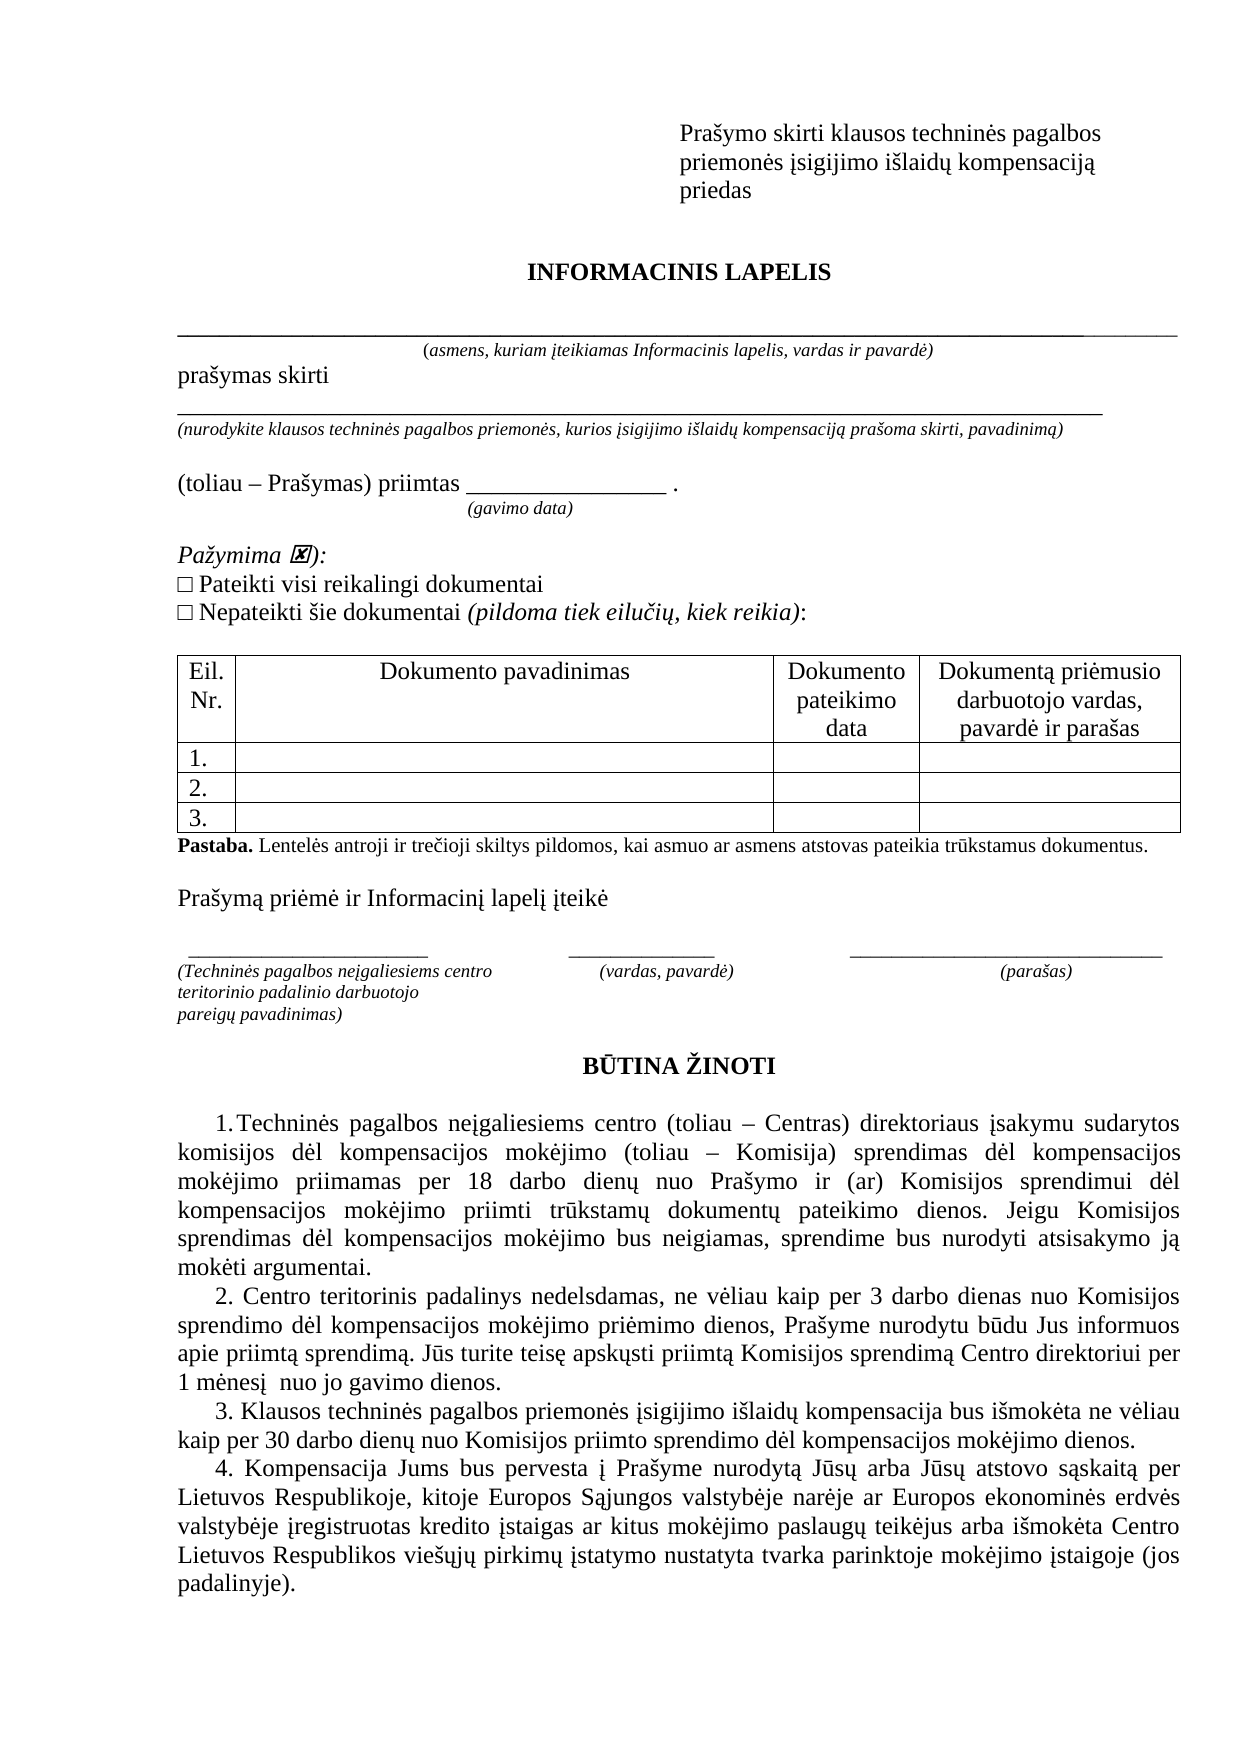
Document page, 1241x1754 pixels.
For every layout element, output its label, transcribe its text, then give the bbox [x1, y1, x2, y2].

text teritorinio padalinio darbuotojo [177, 981, 1181, 1003]
text □ Nepateikti šie dokumentai (pildoma tiek eilučių, kiek reikia): [177, 597, 1181, 626]
text ________________________________________________________________________________________________ [177, 314, 1181, 339]
table_header Dokumento pavadinimas [236, 656, 773, 742]
text □ Pateikti visi reikalingi dokumentai [177, 569, 1181, 597]
text 3. Klausos techninės pagalbos priemonės įsigijimo išlaidų kompensacija bus išmokėta ne vėliau kaip per 30 darbo dienų nuo Komisijos priimto sprendimo dėl kompensacijos mokėjimo dienos. [177, 1396, 1181, 1453]
table_cell [774, 743, 919, 772]
text (toliau – Prašymas) priimtas ________________ . [177, 468, 1181, 497]
table_cell [920, 773, 1180, 802]
text (nurodykite klausos techninės pagalbos priemonės, kurios įsigijimo išlaidų kompensaciją prašoma skirti, pavadinimą) [177, 418, 1181, 439]
table_cell [774, 773, 919, 802]
text Prašymo skirti klausos techninės pagalbos priemonės įsigijimo išlaidų kompensaciją [679, 118, 1181, 176]
table_cell 1. [178, 743, 235, 772]
table_cell 2. [178, 773, 235, 802]
table_cell [236, 743, 773, 772]
table_cell [236, 803, 773, 832]
text BŪTINA ŽINOTI [177, 1051, 1181, 1080]
text Pastaba. Lentelės antroji ir trečioji skiltys pildomos, kai asmuo ar asmens atstovas pateikia trūkstamus dokumentus. [177, 833, 1181, 857]
table_header Dokumentą priėmusio darbuotojo vardas, pavardė ir parašas [920, 656, 1180, 742]
text 4. Kompensacija Jums bus pervesta į Prašyme nurodytą Jūsų arba Jūsų atstovo sąskaitą per Lietuvos Respublikoje, kitoje Europos Sąjungos valstybėje narėje ar Europos ekonominės erdvės valstybėje įregistruotas kredito įstaigas ar kitus mokėjimo paslaugų teikėjus arba išmokėta Centro Lietuvos Respublikos viešųjų pirkimų įstatymo nustatyta tvarka parinktoje mokėjimo įstaigoje (jos padalinyje). [177, 1453, 1181, 1597]
table_header Eil. Nr. [178, 656, 235, 742]
text 2. Centro teritorinis padalinys nedelsdamas, ne vėliau kaip per 3 darbo dienas nuo Komisijos sprendimo dėl kompensacijos mokėjimo priėmimo dienos, Prašyme nurodytu būdu Jus informuos apie priimtą sprendimą. Jūs turite teisę apskųsti priimtą Komisijos sprendimą Centro direktoriui per 1 mėnesį nuo jo gavimo dienos. [177, 1281, 1181, 1396]
text 1. Techninės pagalbos neįgaliesiems centro (toliau – Centras) direktoriaus įsakymu sudarytos komisijos dėl kompensacijos mokėjimo (toliau – Komisija) sprendimas dėl kompensacijos mokėjimo priimamas per 18 darbo dienų nuo Prašymo ir (ar) Komisijos sprendimui dėl kompensacijos mokėjimo priimti trūkstamų dokumentų pateikimo dienos. Jeigu Komisijos sprendimas dėl kompensacijos mokėjimo bus neigiamas, sprendime bus nurodyti atsisakymo ją mokėti argumentai. [177, 1108, 1181, 1281]
table_cell 3. [178, 803, 235, 832]
table_cell [236, 773, 773, 802]
text pareigų pavadinimas) [177, 1003, 1181, 1024]
text (gavimo data) [177, 497, 1181, 518]
text INFORMACINIS LAPELIS [177, 257, 1181, 286]
text Pažymima ): [177, 540, 1181, 569]
text Prašymą priėmė ir Informacinį lapelį įteikė [177, 883, 1181, 912]
text _______________________ ______________ ______________________________ [177, 936, 1181, 960]
text priedas [679, 176, 1181, 204]
text (asmens, kuriam įteikiamas Informacinis lapelis, vardas ir pavardė) [177, 339, 1181, 360]
table_cell [920, 743, 1180, 772]
table_cell [774, 803, 919, 832]
table_cell [920, 803, 1180, 832]
text prašymas skirti __________________________________________________________________________ [177, 360, 1181, 418]
table_header Dokumento pateikimo data [774, 656, 919, 742]
text (Techninės pagalbos neįgaliesiems centro (vardas, pavardė) (parašas) [177, 960, 1181, 981]
